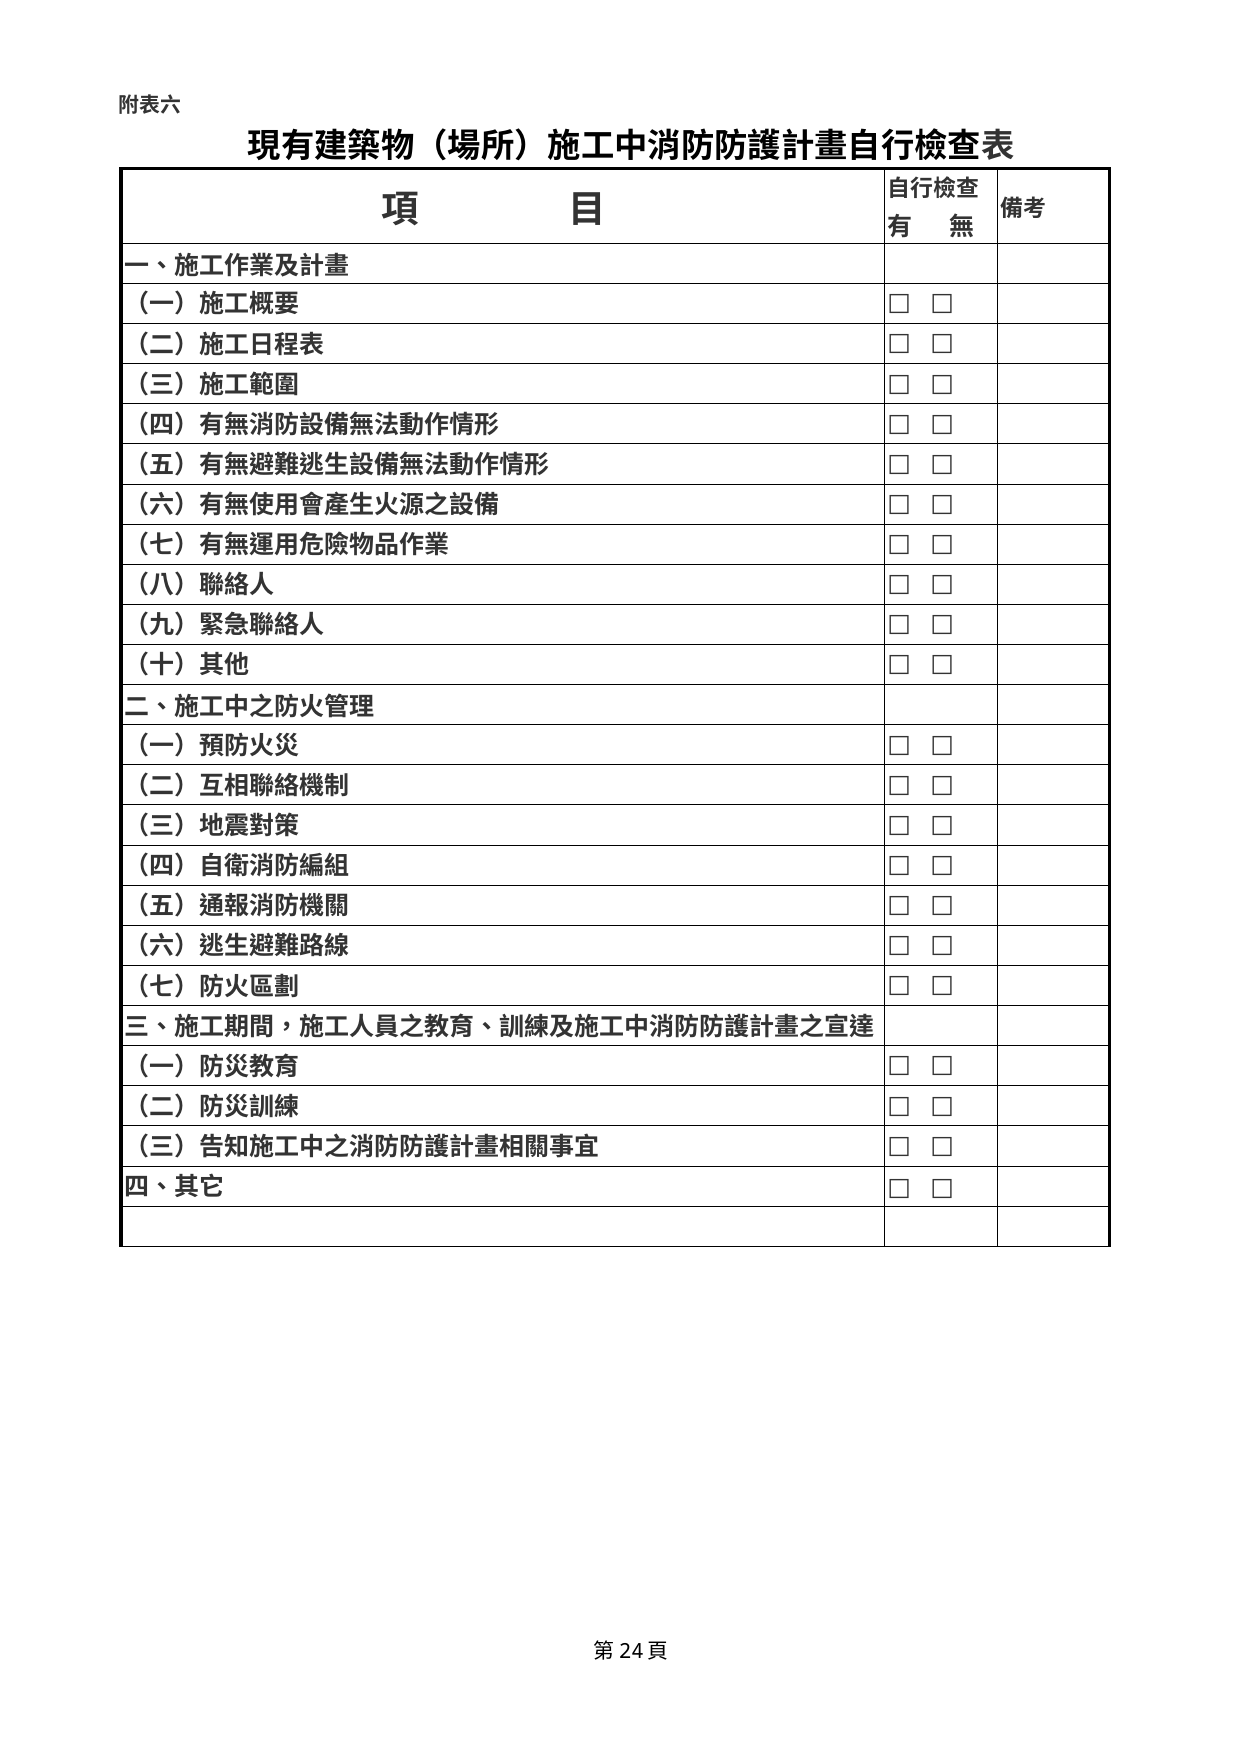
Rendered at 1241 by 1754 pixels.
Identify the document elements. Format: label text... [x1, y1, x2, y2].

table_cell □ □ [885, 324, 997, 363]
table_cell [998, 444, 1108, 483]
table_cell [885, 1006, 997, 1045]
table_cell □ □ [885, 886, 997, 925]
table_cell （四）自衛消防編組 [123, 846, 884, 885]
table_cell □ □ [885, 725, 997, 764]
table_cell [998, 324, 1108, 363]
table_cell [998, 1086, 1108, 1125]
table_cell （二）施工日程表 [123, 324, 884, 363]
table_cell （八）聯絡人 [123, 565, 884, 604]
table_cell （一）預防火災 [123, 725, 884, 764]
table_header 項 目 [123, 170, 884, 243]
table_cell 四、其它 [123, 1167, 884, 1206]
table_cell [998, 846, 1108, 885]
table_cell □ □ [885, 846, 997, 885]
table_cell □ □ [885, 966, 997, 1005]
table_cell [998, 966, 1108, 1005]
table_cell [998, 805, 1108, 844]
table_cell （三）地震對策 [123, 805, 884, 844]
table_cell [885, 244, 997, 283]
table_cell [998, 404, 1108, 443]
table_cell （三）告知施工中之消防防護計畫相關事宜 [123, 1126, 884, 1166]
table_cell □ □ [885, 565, 997, 604]
table_cell [998, 886, 1108, 925]
table_cell [998, 1126, 1108, 1166]
table_cell □ □ [885, 1086, 997, 1125]
table_cell □ □ [885, 805, 997, 844]
table_cell [998, 565, 1108, 604]
table_cell [998, 1207, 1108, 1246]
table_cell （十）其他 [123, 645, 884, 684]
table_cell □ □ [885, 284, 997, 323]
table_cell □ □ [885, 444, 997, 483]
table_cell [998, 765, 1108, 804]
table_cell □ □ [885, 1046, 997, 1085]
table_cell [998, 685, 1108, 724]
table_cell （六）有無使用會產生火源之設備 [123, 485, 884, 523]
table_cell [998, 605, 1108, 644]
table_cell 有 無 [885, 204, 997, 243]
table_cell 二、施工中之防火管理 [123, 685, 884, 724]
table_cell [998, 926, 1108, 965]
table_cell （二）互相聯絡機制 [123, 765, 884, 804]
table_cell [998, 1046, 1108, 1085]
table_cell （六）逃生避難路線 [123, 926, 884, 965]
table_cell （四）有無消防設備無法動作情形 [123, 404, 884, 443]
table_cell □ □ [885, 645, 997, 684]
table_cell □ □ [885, 605, 997, 644]
table_cell （九）緊急聯絡人 [123, 605, 884, 644]
table_cell □ □ [885, 926, 997, 965]
table_cell （五）有無避難逃生設備無法動作情形 [123, 444, 884, 483]
table_cell （一）防災教育 [123, 1046, 884, 1085]
table_cell [885, 685, 997, 724]
table_cell [998, 725, 1108, 764]
table_cell [123, 1207, 884, 1246]
table_cell 三、施工期間，施工人員之教育、訓練及施工中消防防護計畫之宣達 [123, 1006, 884, 1045]
table_cell [998, 284, 1108, 323]
table_cell □ □ [885, 364, 997, 403]
table_cell [998, 364, 1108, 403]
text 附表六 [118, 89, 1144, 119]
table_cell □ □ [885, 1126, 997, 1166]
table_cell 一、施工作業及計畫 [123, 244, 884, 283]
table_cell □ □ [885, 525, 997, 564]
table_cell [998, 244, 1108, 283]
table_cell [998, 1167, 1108, 1206]
table_cell [998, 485, 1108, 523]
table_cell （三）施工範圍 [123, 364, 884, 403]
table_cell □ □ [885, 765, 997, 804]
table_cell [998, 645, 1108, 684]
table_cell [998, 1006, 1108, 1045]
table_cell □ □ [885, 1167, 997, 1206]
table_cell [885, 1207, 997, 1246]
table_cell （五）通報消防機關 [123, 886, 884, 925]
table_cell □ □ [885, 404, 997, 443]
table_header 備考 [998, 170, 1108, 243]
table_header 自行檢查 [885, 170, 997, 203]
table_cell （七）防火區劃 [123, 966, 884, 1005]
table_cell （二）防災訓練 [123, 1086, 884, 1125]
text 現有建築物（場所）施工中消防防護計畫自行檢查表 [118, 119, 1144, 167]
table_cell （七）有無運用危險物品作業 [123, 525, 884, 564]
table_cell （一）施工概要 [123, 284, 884, 323]
table_cell □ □ [885, 485, 997, 523]
table_cell [998, 525, 1108, 564]
